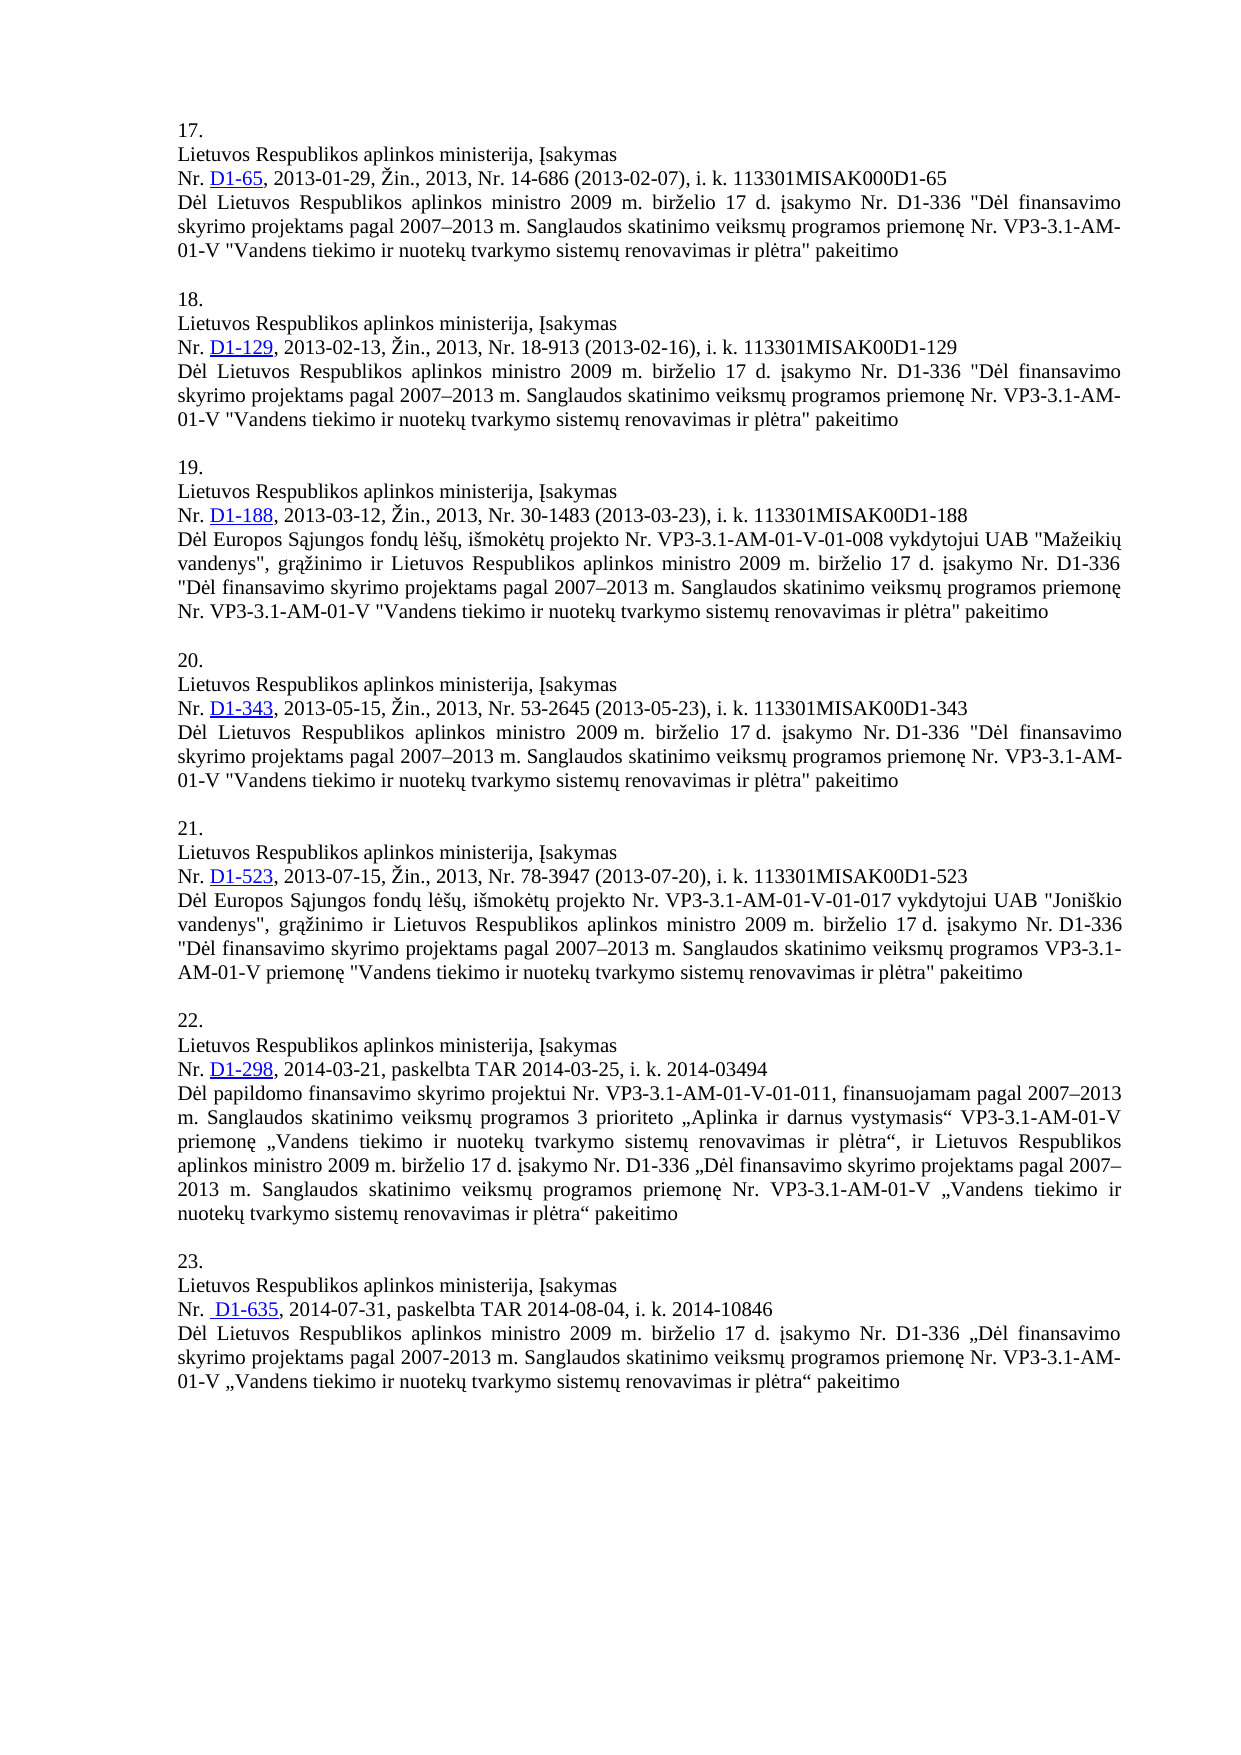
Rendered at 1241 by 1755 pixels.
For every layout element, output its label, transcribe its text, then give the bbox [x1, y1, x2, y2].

text Nr. D1-635, 2014-07-31, paskelbta TAR 2014-08-04, i. k. 2014-10846 [177, 1297, 1122, 1321]
text 23. [177, 1249, 1122, 1273]
text Lietuvos Respublikos aplinkos ministerija, Įsakymas [177, 840, 1122, 864]
text Dėl Lietuvos Respublikos aplinkos ministro 2009 m. birželio 17 d. įsakymo Nr. D1-336 "Dėl finansavimo skyrimo projektams pagal 2007–2013 m. Sanglaudos skatinimo veiksmų programos priemonę Nr. VP3-3.1-AM-01-V "Vandens tiekimo ir nuotekų tvarkymo sistemų renovavimas ir plėtra" pakeitimo [177, 720, 1122, 792]
text Dėl Lietuvos Respublikos aplinkos ministro 2009 m. birželio 17 d. įsakymo Nr. D1-336 "Dėl finansavimo skyrimo projektams pagal 2007–2013 m. Sanglaudos skatinimo veiksmų programos priemonę Nr. VP3-3.1-AM-01-V "Vandens tiekimo ir nuotekų tvarkymo sistemų renovavimas ir plėtra" pakeitimo [177, 359, 1122, 431]
text 19. [177, 455, 1122, 479]
text 17. [177, 118, 1122, 142]
text Lietuvos Respublikos aplinkos ministerija, Įsakymas [177, 1032, 1122, 1057]
text Nr. D1-129, 2013-02-13, Žin., 2013, Nr. 18-913 (2013-02-16), i. k. 113301MISAK00D1-129 [177, 335, 1122, 359]
text Nr. D1-298, 2014-03-21, paskelbta TAR 2014-03-25, i. k. 2014-03494 [177, 1057, 1122, 1081]
text Dėl Europos Sąjungos fondų lėšų, išmokėtų projekto Nr. VP3-3.1-AM-01-V-01-008 vykdytojui UAB "Mažeikių vandenys", grąžinimo ir Lietuvos Respublikos aplinkos ministro 2009 m. birželio 17 d. įsakymo Nr. D1-336 "Dėl finansavimo skyrimo projektams pagal 2007–2013 m. Sanglaudos skatinimo veiksmų programos priemonę Nr. VP3-3.1-AM-01-V "Vandens tiekimo ir nuotekų tvarkymo sistemų renovavimas ir plėtra" pakeitimo [177, 527, 1122, 623]
text 22. [177, 1008, 1122, 1032]
text 20. [177, 647, 1122, 672]
text Lietuvos Respublikos aplinkos ministerija, Įsakymas [177, 479, 1122, 503]
text Nr. D1-343, 2013-05-15, Žin., 2013, Nr. 53-2645 (2013-05-23), i. k. 113301MISAK00D1-343 [177, 696, 1122, 720]
text Dėl Lietuvos Respublikos aplinkos ministro 2009 m. birželio 17 d. įsakymo Nr. D1-336 "Dėl finansavimo skyrimo projektams pagal 2007–2013 m. Sanglaudos skatinimo veiksmų programos priemonę Nr. VP3-3.1-AM-01-V "Vandens tiekimo ir nuotekų tvarkymo sistemų renovavimas ir plėtra" pakeitimo [177, 190, 1122, 262]
text Lietuvos Respublikos aplinkos ministerija, Įsakymas [177, 672, 1122, 696]
text Dėl Lietuvos Respublikos aplinkos ministro 2009 m. birželio 17 d. įsakymo Nr. D1-336 „Dėl finansavimo skyrimo projektams pagal 2007-2013 m. Sanglaudos skatinimo veiksmų programos priemonę Nr. VP3-3.1-AM-01-V „Vandens tiekimo ir nuotekų tvarkymo sistemų renovavimas ir plėtra“ pakeitimo [177, 1321, 1122, 1393]
text Dėl papildomo finansavimo skyrimo projektui Nr. VP3-3.1-AM-01-V-01-011, finansuojamam pagal 2007–2013 m. Sanglaudos skatinimo veiksmų programos 3 prioriteto „Aplinka ir darnus vystymasis“ VP3-3.1-AM-01-V priemonę „Vandens tiekimo ir nuotekų tvarkymo sistemų renovavimas ir plėtra“, ir Lietuvos Respublikos aplinkos ministro 2009 m. birželio 17 d. įsakymo Nr. D1-336 „Dėl finansavimo skyrimo projektams pagal 2007–2013 m. Sanglaudos skatinimo veiksmų programos priemonę Nr. VP3-3.1-AM-01-V „Vandens tiekimo ir nuotekų tvarkymo sistemų renovavimas ir plėtra“ pakeitimo [177, 1081, 1122, 1225]
text Lietuvos Respublikos aplinkos ministerija, Įsakymas [177, 311, 1122, 335]
text Nr. D1-188, 2013-03-12, Žin., 2013, Nr. 30-1483 (2013-03-23), i. k. 113301MISAK00D1-188 [177, 503, 1122, 527]
text Lietuvos Respublikos aplinkos ministerija, Įsakymas [177, 142, 1122, 166]
text Nr. D1-523, 2013-07-15, Žin., 2013, Nr. 78-3947 (2013-07-20), i. k. 113301MISAK00D1-523 [177, 864, 1122, 888]
text 18. [177, 287, 1122, 311]
text Lietuvos Respublikos aplinkos ministerija, Įsakymas [177, 1273, 1122, 1297]
text Dėl Europos Sąjungos fondų lėšų, išmokėtų projekto Nr. VP3-3.1-AM-01-V-01-017 vykdytojui UAB "Joniškio vandenys", grąžinimo ir Lietuvos Respublikos aplinkos ministro 2009 m. birželio 17 d. įsakymo Nr. D1-336 "Dėl finansavimo skyrimo projektams pagal 2007–2013 m. Sanglaudos skatinimo veiksmų programos VP3-3.1-AM-01-V priemonę "Vandens tiekimo ir nuotekų tvarkymo sistemų renovavimas ir plėtra" pakeitimo [177, 888, 1122, 984]
text Nr. D1-65, 2013-01-29, Žin., 2013, Nr. 14-686 (2013-02-07), i. k. 113301MISAK000D1-65 [177, 166, 1122, 190]
text 21. [177, 816, 1122, 840]
